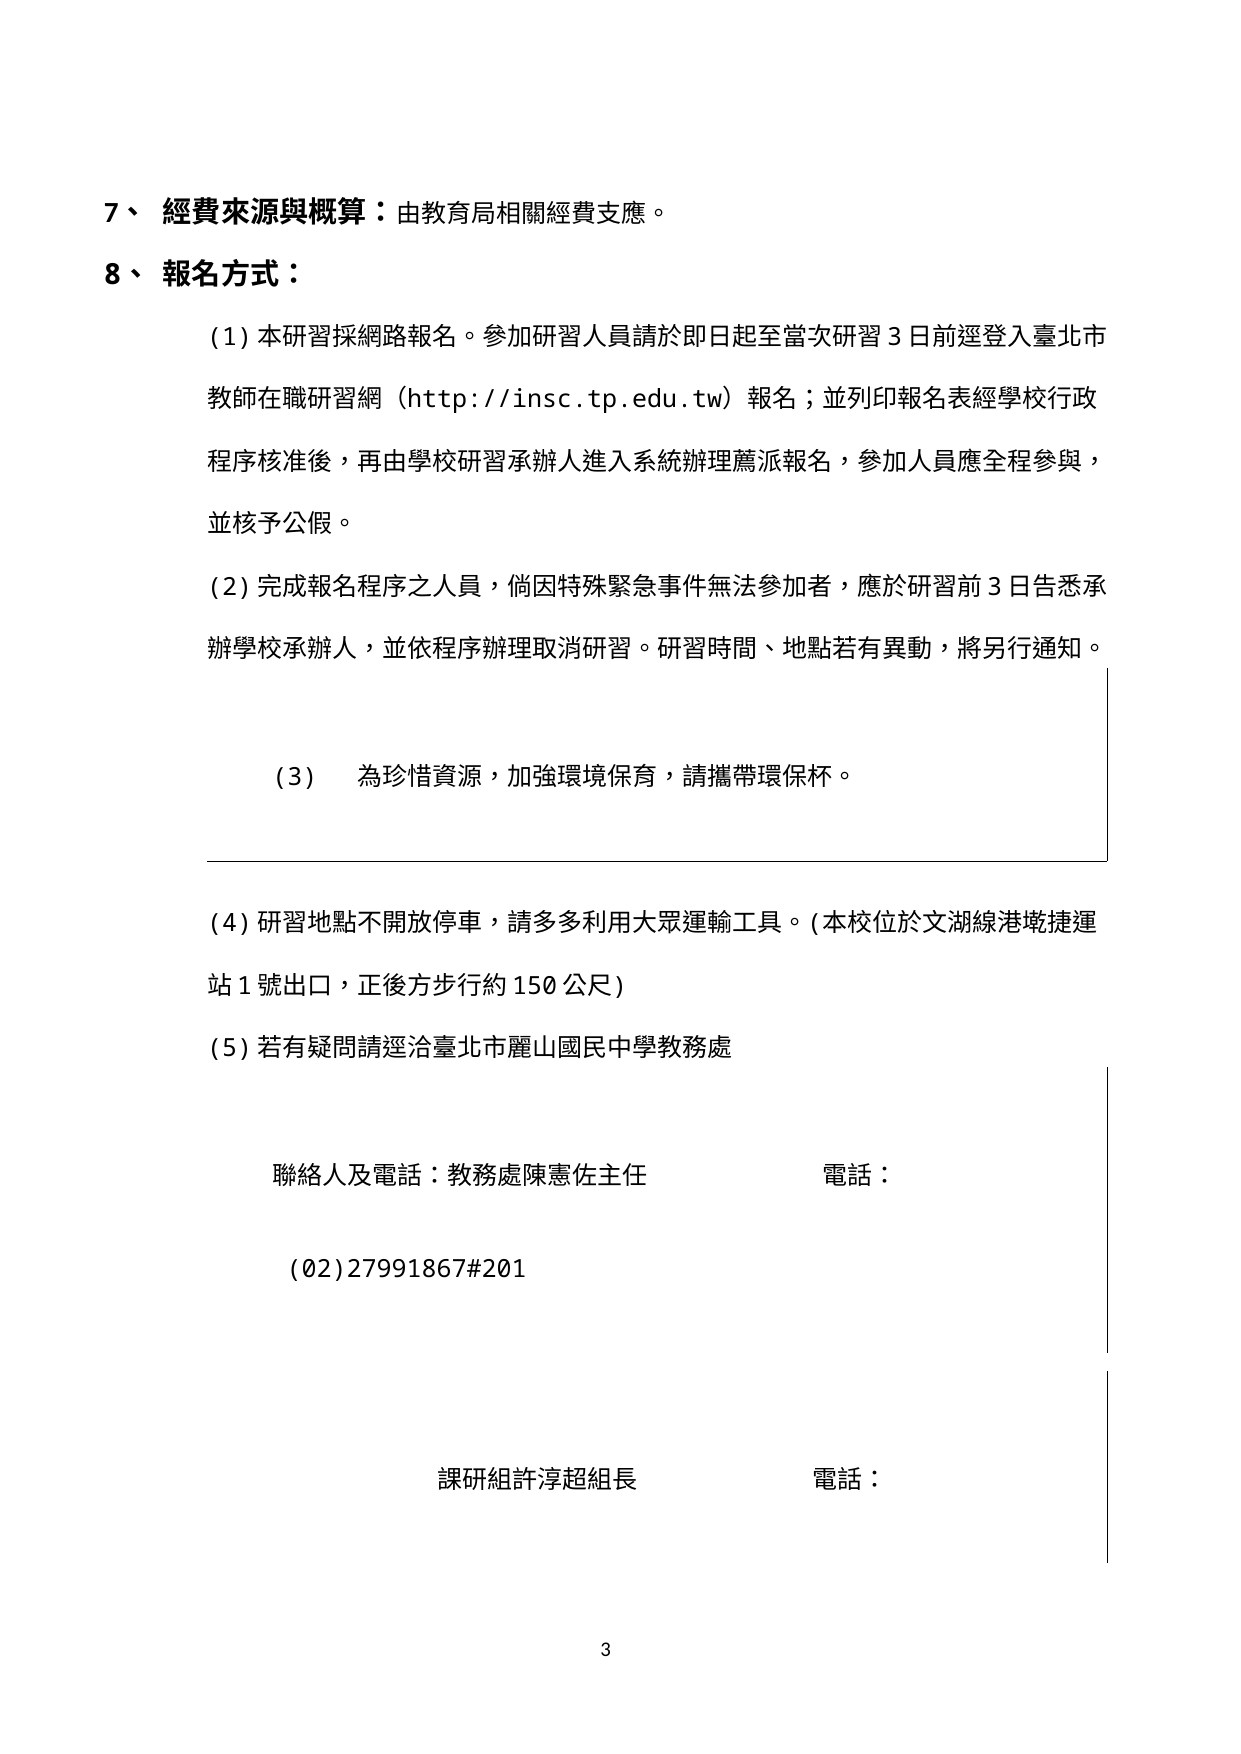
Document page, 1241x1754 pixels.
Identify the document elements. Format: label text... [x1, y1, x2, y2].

list 為珍惜資源，加強環境保育，請攜帶環保杯。 [208, 669, 1106, 860]
list 完成報名程序之人員，倘因特殊緊急事件無法參加者，應於研習前3日告悉承辦學校承辦人，並依程序辦理取消研習。研習時間、地點若有異動，將另行通知。 [207, 543, 1107, 668]
list 本研習採網路報名。參加研習人員請於即日起至當次研習3日前逕登入臺北市教師在職研習網（http://insc.tp.edu.tw）報名；並列印報名表經學校行政程序核准後，再由學校研習承辦人進入系統辦理薦派報名，參加人員應全程參與，並核予公假。 [207, 293, 1107, 543]
list 研習地點不開放停車，請多多利用大眾運輸工具。(本校位於文湖線港墘捷運站1號出口，正後方步行約150公尺) [207, 879, 1107, 1004]
list 經費來源與概算：由教育局相關經費支應。 [103, 168, 1107, 230]
list 報名方式： [103, 230, 1107, 293]
list 若有疑問請逕洽臺北市麗山國民中學教務處 [207, 1004, 1107, 1067]
text 課研組許淳超組長 電話： [208, 1372, 1106, 1563]
text 聯絡人及電話：教務處陳憲佐主任 電話：(02)27991867#201 [179, 1068, 1106, 1353]
